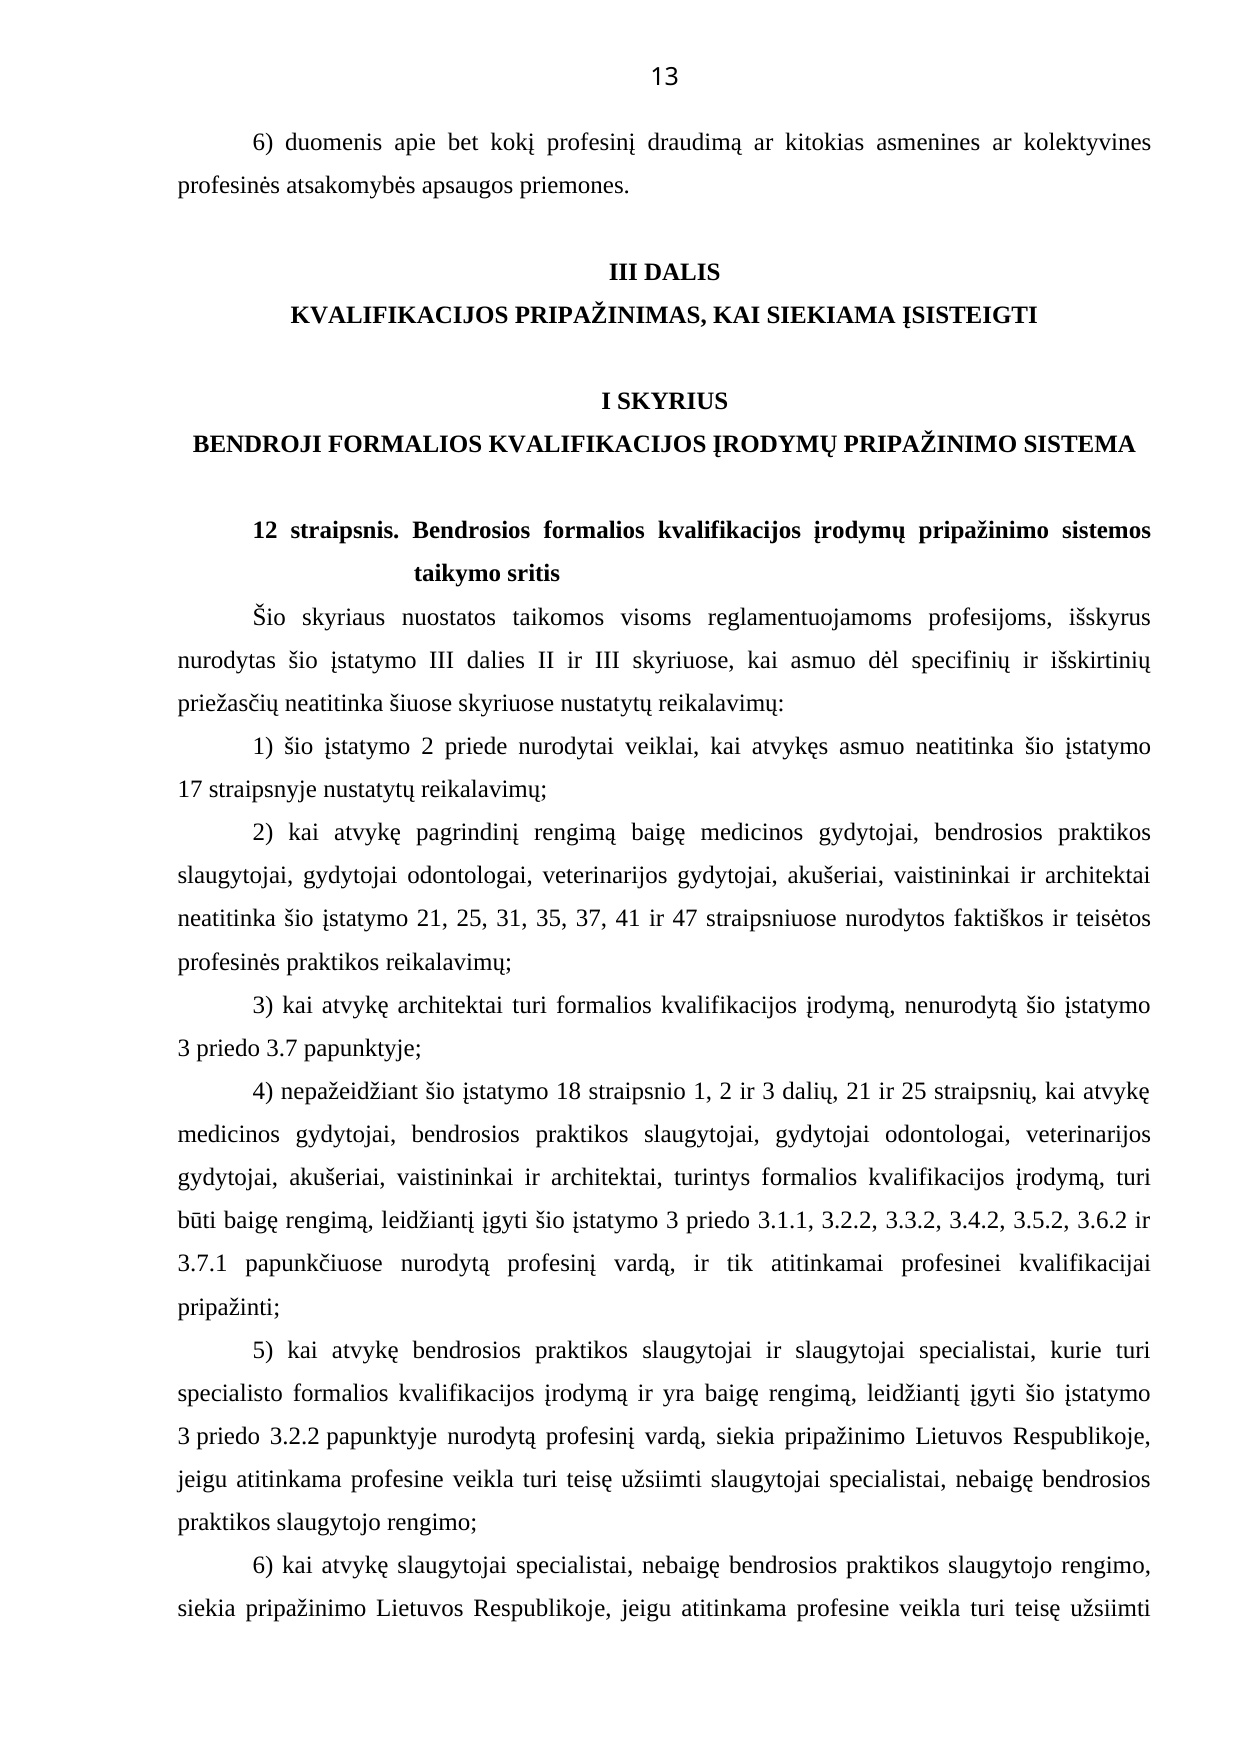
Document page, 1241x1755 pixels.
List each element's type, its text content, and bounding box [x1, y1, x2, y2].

text 4) nepažeidžiant šio įstatymo 18 straipsnio 1, 2 ir 3 dalių, 21 ir 25 straipsnių, kai atvykę medicinos gydytojai, bendrosios praktikos slaugytojai, gydytojai odontologai, veterinarijos gydytojai, akušeriai, vaistininkai ir architektai, turintys formalios kvalifikacijos įrodymą, turi būti baigę rengimą, leidžiantį įgyti šio įstatymo 3 priedo 3.1.1, 3.2.2, 3.3.2, 3.4.2, 3.5.2, 3.6.2 ir 3.7.1 papunkčiuose nurodytą profesinį vardą, ir tik atitinkamai profesinei kvalifikacijai pripažinti; [177, 1076, 1152, 1320]
text 2) kai atvykę pagrindinį rengimą baigę medicinos gydytojai, bendrosios praktikos slaugytojai, gydytojai odontologai, veterinarijos gydytojai, akušeriai, vaistininkai ir architektai neatitinka šio įstatymo 21, 25, 31, 35, 37, 41 ir 47 straipsniuose nurodytos faktiškos ir teisėtos profesinės praktikos reikalavimų; [177, 817, 1152, 975]
text 3) kai atvykę architektai turi formalios kvalifikacijos įrodymą, nenurodytą šio įstatymo 3 priedo 3.7 papunktyje; [177, 990, 1152, 1062]
text III DALIS [177, 257, 1152, 285]
text 6) kai atvykę slaugytojai specialistai, nebaigę bendrosios praktikos slaugytojo rengimo, siekia pripažinimo Lietuvos Respublikoje, jeigu atitinkama profesine veikla turi teisę užsiimti [177, 1550, 1152, 1622]
text 12 straipsnis. Bendrosios formalios kvalifikacijos įrodymų pripažinimo sistemos taikymo sritis [252, 515, 1152, 587]
text I SKYRIUS [177, 386, 1152, 415]
text 1) šio įstatymo 2 priede nurodytai veiklai, kai atvykęs asmuo neatitinka šio įstatymo 17 straipsnyje nustatytų reikalavimų; [177, 731, 1152, 803]
text Šio skyriaus nuostatos taikomos visoms reglamentuojamoms profesijoms, išskyrus nurodytas šio įstatymo III dalies II ir III skyriuose, kai asmuo dėl specifinių ir išskirtinių priežasčių neatitinka šiuose skyriuose nustatytų reikalavimų: [177, 602, 1152, 717]
text BENDROJI FORMALIOS KVALIFIKACIJOS ĮRODYMŲ PRIPAŽINIMO SISTEMA [177, 429, 1152, 458]
text 6) duomenis apie bet kokį profesinį draudimą ar kitokias asmenines ar kolektyvines profesinės atsakomybės apsaugos priemones. [177, 127, 1152, 199]
text KVALIFIKACIJOS PRIPAŽINIMAS, KAI SIEKIAMA ĮSISTEIGTI [177, 300, 1152, 328]
text 5) kai atvykę bendrosios praktikos slaugytojai ir slaugytojai specialistai, kurie turi specialisto formalios kvalifikacijos įrodymą ir yra baigę rengimą, leidžiantį įgyti šio įstatymo 3 priedo 3.2.2 papunktyje nurodytą profesinį vardą, siekia pripažinimo Lietuvos Respublikoje, jeigu atitinkama profesine veikla turi teisę užsiimti slaugytojai specialistai, nebaigę bendrosios praktikos slaugytojo rengimo; [177, 1335, 1152, 1536]
